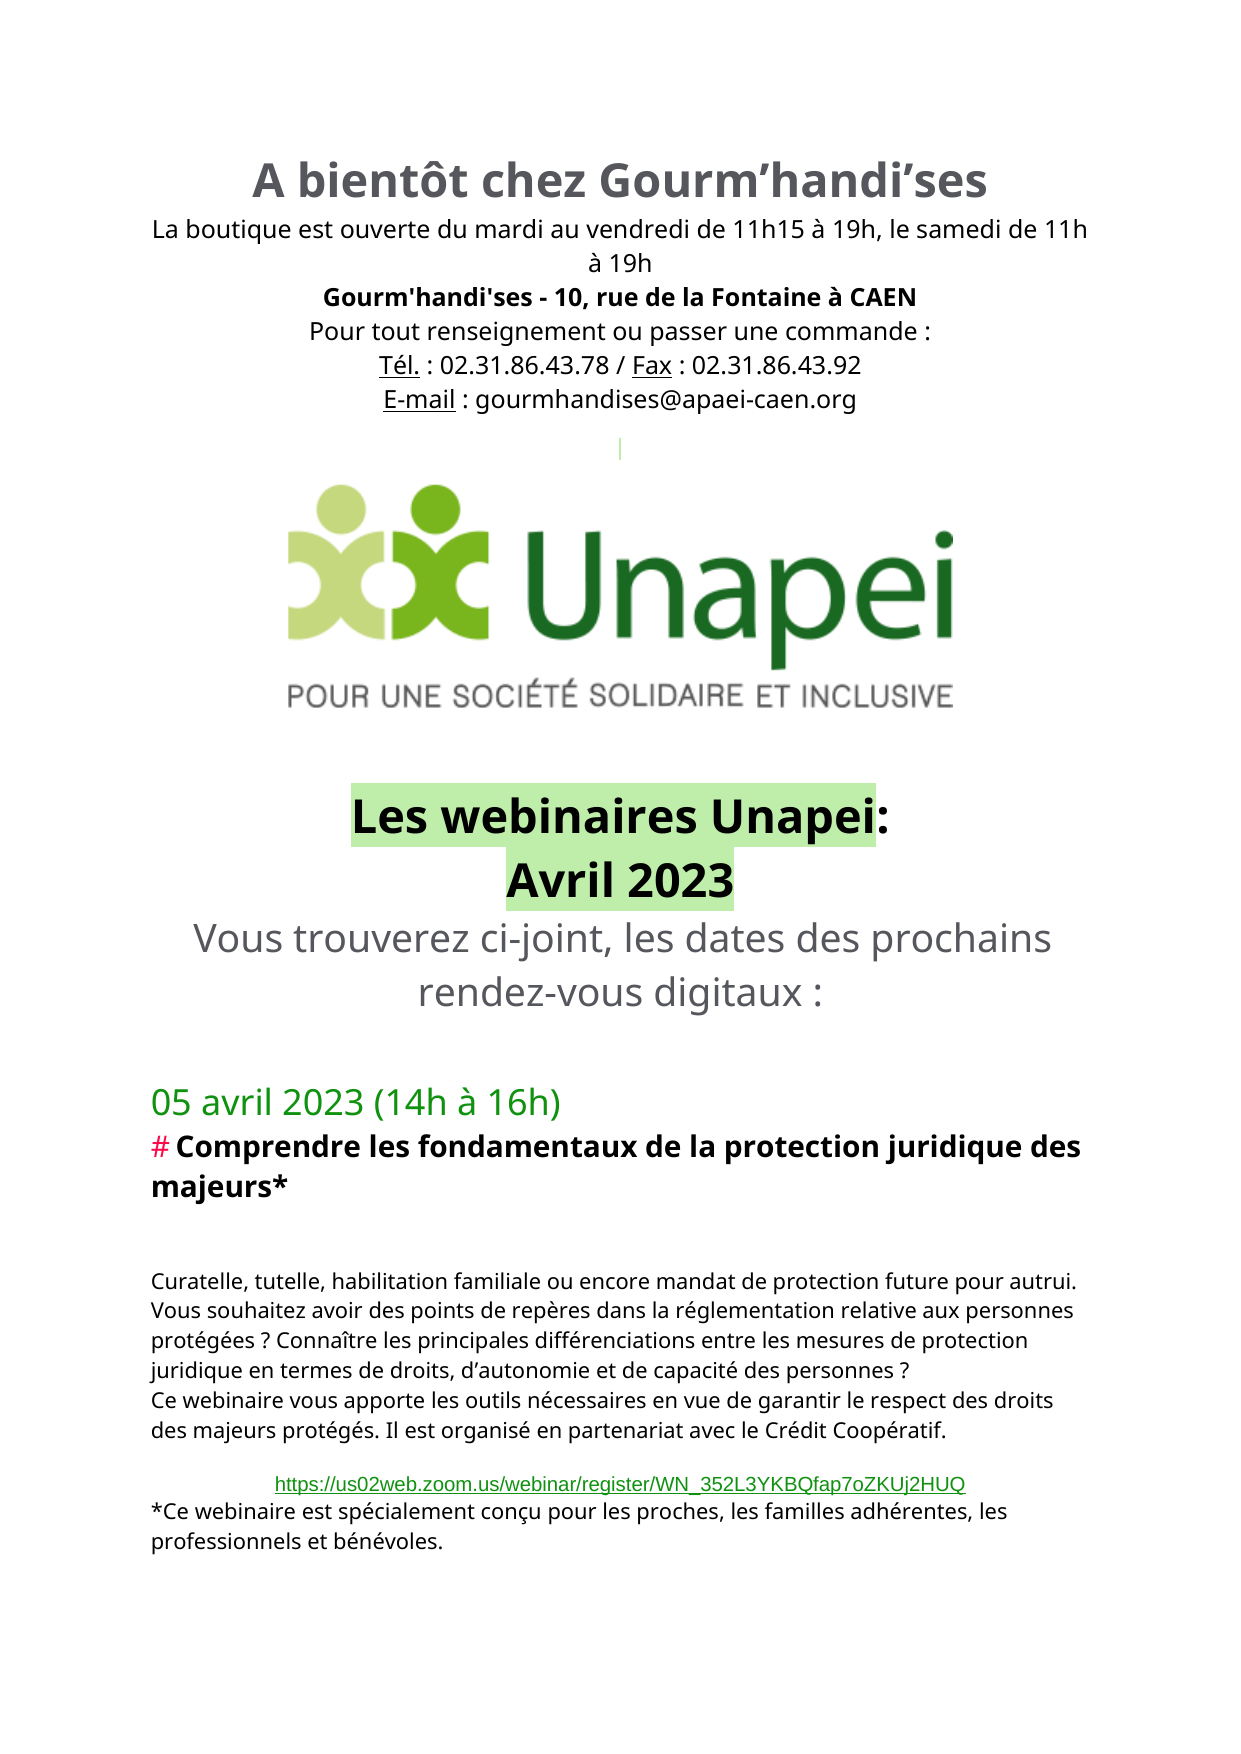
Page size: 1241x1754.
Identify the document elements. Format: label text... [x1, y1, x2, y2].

table_cell La boutique est ouverte du mardi au vendredi de 11h15 à 19h, le samedi de 11h à 19h Gourm'handi'ses - 10, rue de la Fontaine à CAEN Pour tout renseignement ou passer une commande : Tél. : 02.31.86.43.78 / Fax : 02.31.86.43.92 E-mail : gourmhandises@apaei-caen.org [148, 211, 1093, 416]
table_header [287, 711, 953, 729]
table_cell Les webinaires Unapei: Avril 2023 Vous trouverez ci-joint, les dates des prochains rendez-vous digitaux : 05 avril 2023 (14h à 16h) # Comprendre les fondamentaux de la protection juridique des majeurs* Curatelle, tutelle, habilitation familiale ou encore mandat de protection future pour autrui. Vous souhaitez avoir des points de repères dans la réglementation relative aux personnes protégées ? Connaître les principales différenciations entre les mesures de protection juridique en termes de droits, d’autonomie et de capacité des personnes ? Ce webinaire vous apporte les outils nécessaires en vue de garantir le respect des droits des majeurs protégés. Il est organisé en partenariat avec le Crédit Coopératif. https://us02web.zoom.us/webinar/register/WN_352L3YKBQfap7oZKUj2HUQ *Ce webinaire est spécialement conçu pour les proches, les familles adhérentes, les professionnels et bénévoles. [151, 783, 1090, 1555]
table_header [149, 731, 1092, 1587]
table_header A bientôt chez Gourm’handi’ses [148, 148, 1093, 211]
picture [287, 482, 953, 711]
table_header [151, 761, 1090, 783]
